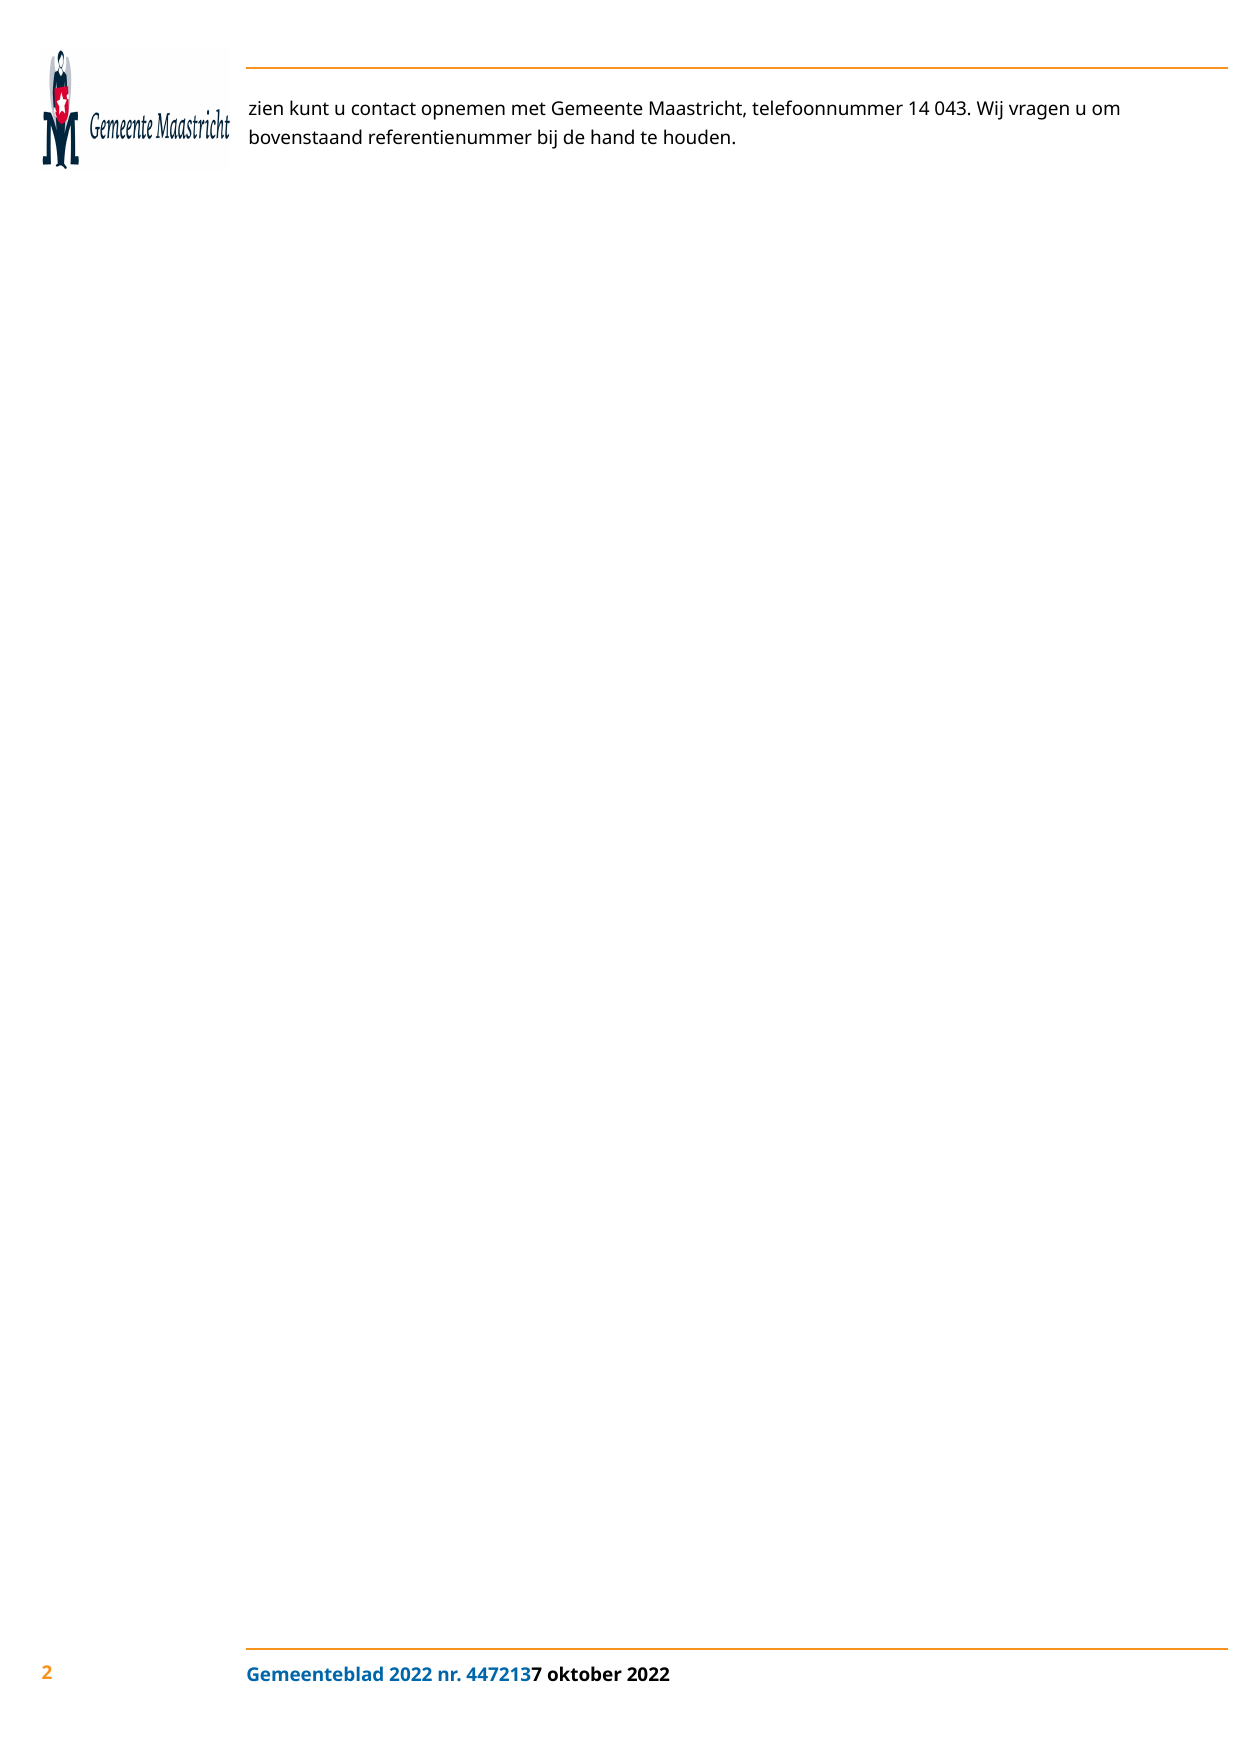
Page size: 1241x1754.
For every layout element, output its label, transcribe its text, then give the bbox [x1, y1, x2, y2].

text zien kunt u contact opnemen met Gemeente Maastricht, telefoonnummer 14 043. Wij vragen u om bovenstaand referentienummer bij de hand te houden. [248, 95, 1152, 150]
picture [41, 47, 231, 172]
